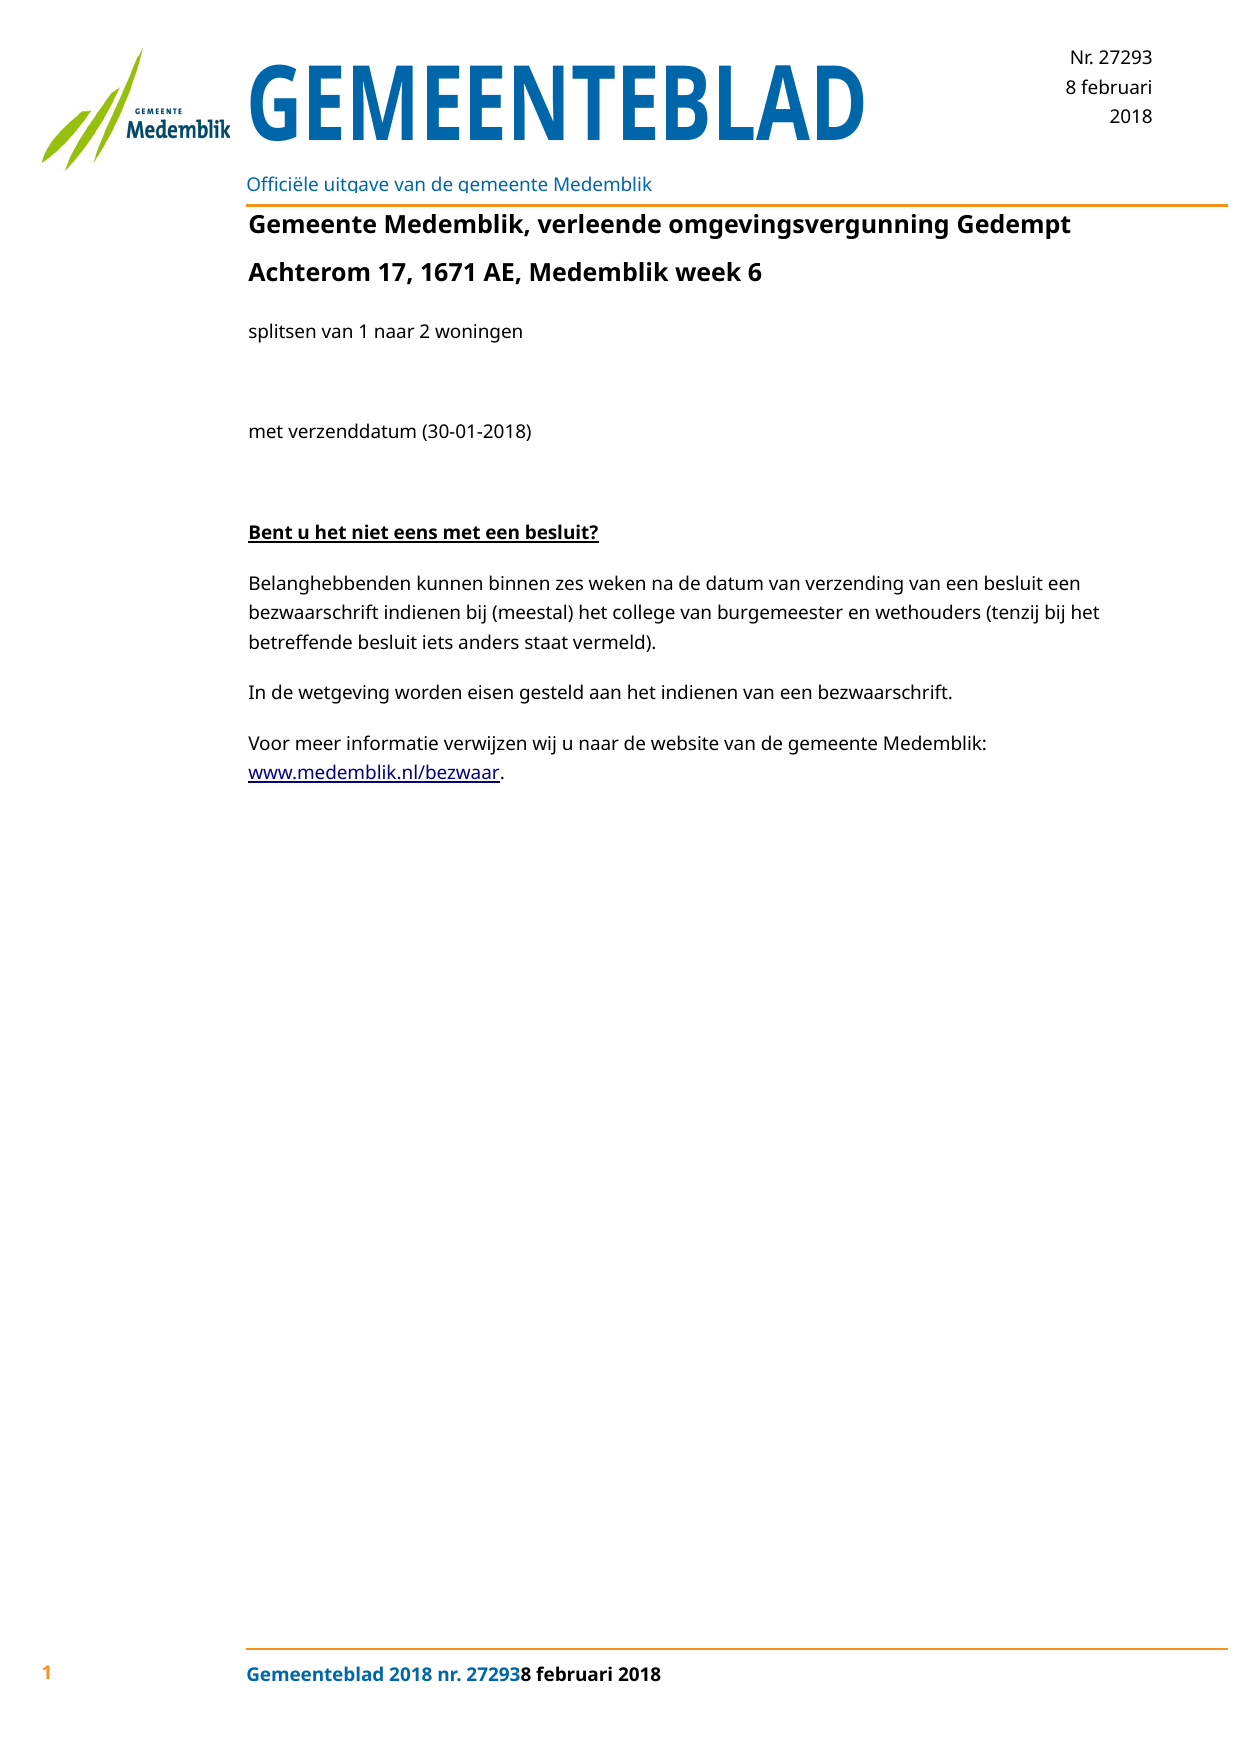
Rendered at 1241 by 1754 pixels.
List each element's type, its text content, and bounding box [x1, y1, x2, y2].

text splitsen van 1 naar 2 woningen [248, 318, 1152, 344]
text Bent u het niet eens met een besluit? [248, 519, 1152, 545]
text In de wetgeving worden eisen gesteld aan het indienen van een bezwaarschrift. [248, 679, 1152, 705]
picture [41, 47, 231, 172]
text Gemeente Medemblik, verleende omgevingsvergunning Gedempt Achterom 17, 1671 AE, Medemblik week 6 [248, 207, 1152, 288]
text met verzenddatum (30-01-2018) [248, 419, 1152, 444]
text Belanghebbenden kunnen binnen zes weken na de datum van verzending van een besluit een bezwaarschrift indienen bij (meestal) het college van burgemeester en wethouders (tenzij bij het betreffende besluit iets anders staat vermeld). [248, 570, 1152, 655]
text Voor meer informatie verwijzen wij u naar de website van de gemeente Medemblik: www.medemblik.nl/bezwaar. [248, 730, 1152, 785]
